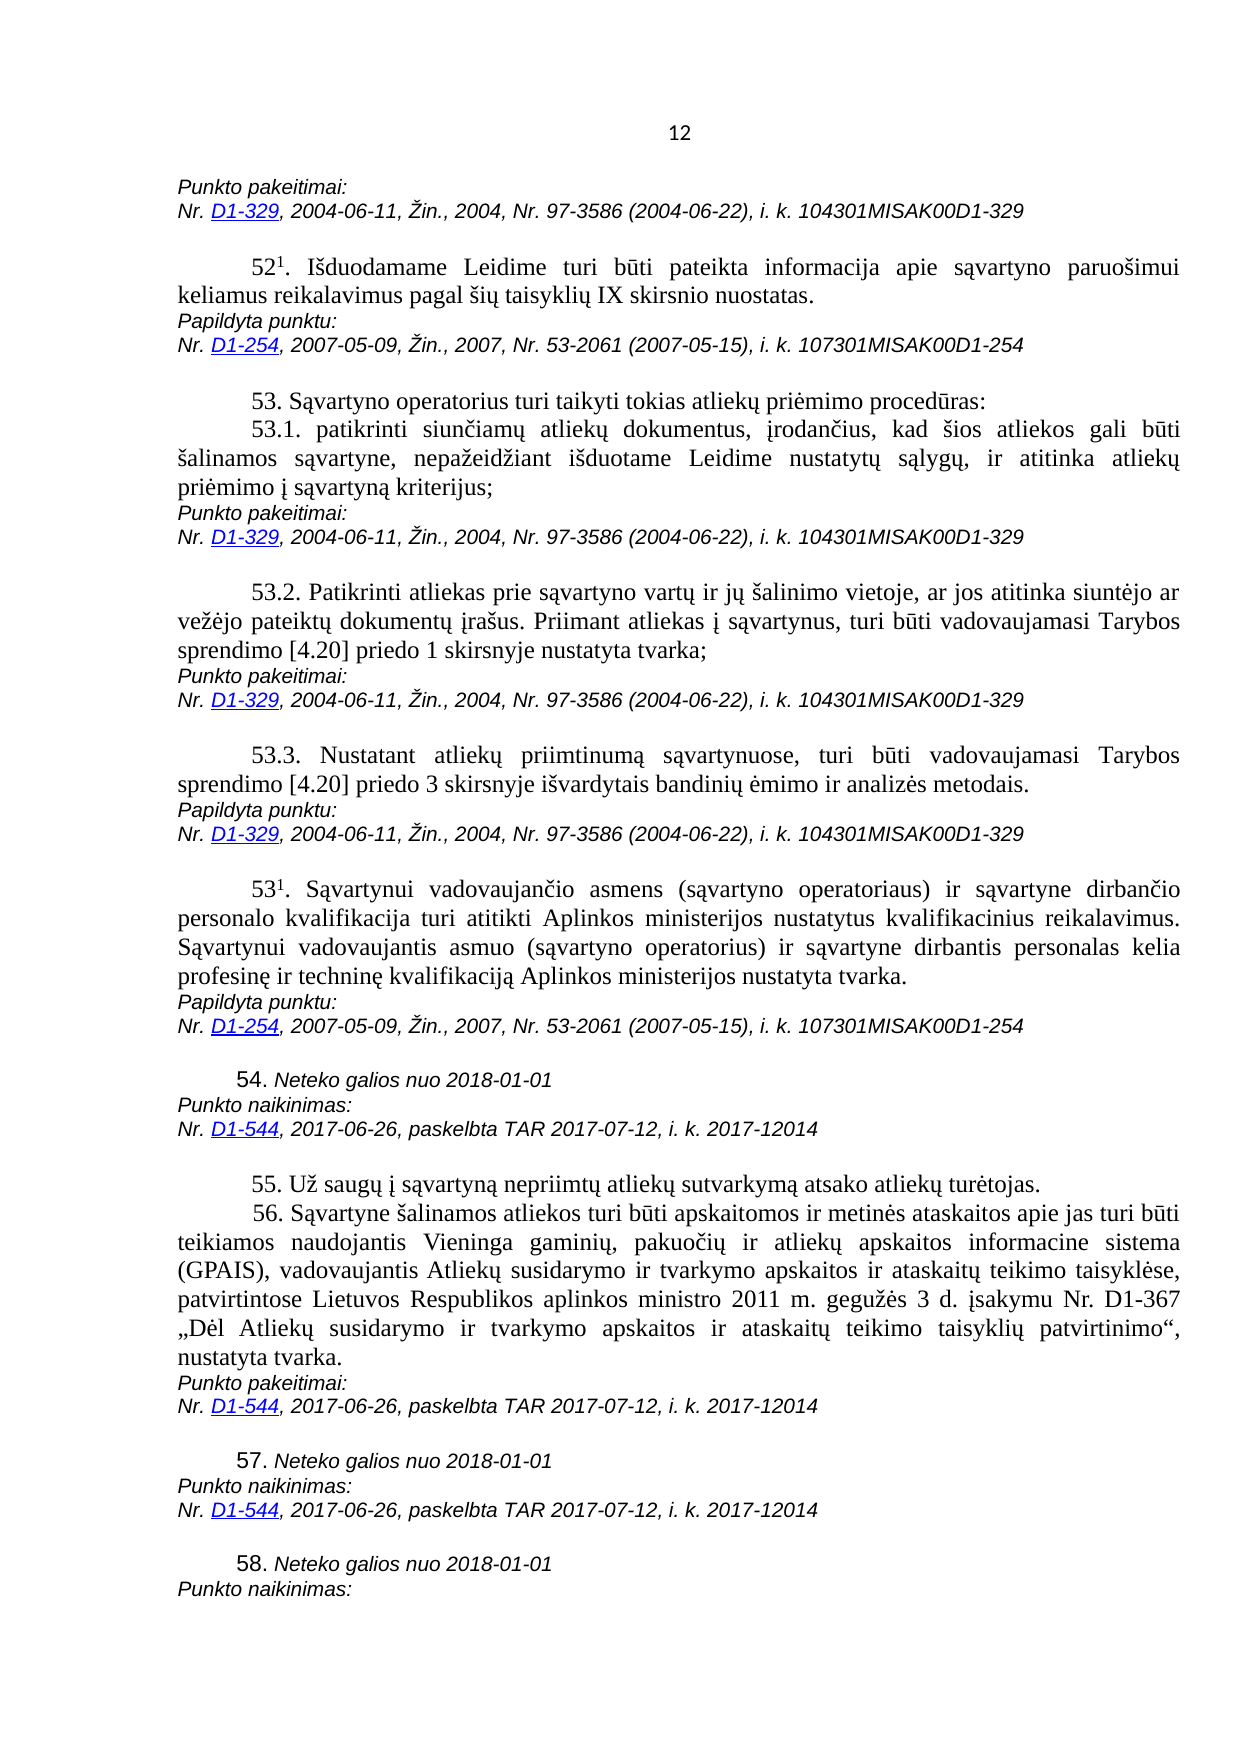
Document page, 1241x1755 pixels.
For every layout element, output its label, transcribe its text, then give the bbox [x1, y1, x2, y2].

text Nr. D1-254, 2007-05-09, Žin., 2007, Nr. 53-2061 (2007-05-15), i. k. 107301MISAK00D1-254 [177, 1013, 1181, 1037]
text Papildyta punktu: [177, 798, 1181, 822]
text Punkto naikinimas: [177, 1473, 1181, 1497]
text 53.2. Patikrinti atliekas prie sąvartyno vartų ir jų šalinimo vietoje, ar jos atitinka siuntėjo ar vežėjo pateiktų dokumentų įrašus. Priimant atliekas į sąvartynus, turi būti vadovaujamasi Tarybos sprendimo [4.20] priedo 1 skirsnyje nustatyta tvarka; [177, 577, 1181, 664]
text 53.1. patikrinti siunčiamų atliekų dokumentus, įrodančius, kad šios atliekos gali būti šalinamos sąvartyne, nepažeidžiant išduotame Leidime nustatytų sąlygų, ir atitinka atliekų priėmimo į sąvartyną kriterijus; [177, 414, 1181, 501]
text 56. Sąvartyne šalinamos atliekos turi būti apskaitomos ir metinės ataskaitos apie jas turi būti teikiamos naudojantis Vieninga gaminių, pakuočių ir atliekų apskaitos informacine sistema (GPAIS), vadovaujantis Atliekų susidarymo ir tvarkymo apskaitos ir ataskaitų teikimo taisyklėse, patvirtintose Lietuvos Respublikos aplinkos ministro 2011 m. gegužės 3 d. įsakymu Nr. D1-367 „Dėl Atliekų susidarymo ir tvarkymo apskaitos ir ataskaitų teikimo taisyklių patvirtinimo“, nustatyta tvarka. [177, 1198, 1181, 1370]
text 58. Neteko galios nuo 2018-01-01 [177, 1550, 1181, 1576]
text Punkto pakeitimai: [177, 175, 1181, 199]
text Punkto naikinimas: [177, 1092, 1181, 1116]
text Nr. D1-329, 2004-06-11, Žin., 2004, Nr. 97-3586 (2004-06-22), i. k. 104301MISAK00D1-329 [177, 525, 1181, 549]
text 531. Sąvartynui vadovaujančio asmens (sąvartyno operatoriaus) ir sąvartyne dirbančio personalo kvalifikacija turi atitikti Aplinkos ministerijos nustatytus kvalifikacinius reikalavimus. Sąvartynui vadovaujantis asmuo (sąvartyno operatorius) ir sąvartyne dirbantis personalas kelia profesinę ir techninę kvalifikaciją Aplinkos ministerijos nustatyta tvarka. [177, 874, 1181, 989]
text Papildyta punktu: [177, 989, 1181, 1013]
text Punkto pakeitimai: [177, 1370, 1181, 1394]
text 521. Išduodamame Leidime turi būti pateikta informacija apie sąvartyno paruošimui keliamus reikalavimus pagal šių taisyklių IX skirsnio nuostatas. [177, 252, 1181, 309]
text 55. Už saugų į sąvartyną nepriimtų atliekų sutvarkymą atsako atliekų turėtojas. [177, 1169, 1181, 1198]
text Nr. D1-329, 2004-06-11, Žin., 2004, Nr. 97-3586 (2004-06-22), i. k. 104301MISAK00D1-329 [177, 199, 1181, 223]
text Nr. D1-544, 2017-06-26, paskelbta TAR 2017-07-12, i. k. 2017-12014 [177, 1497, 1181, 1521]
text Punkto naikinimas: [177, 1576, 1181, 1600]
text 53. Sąvartyno operatorius turi taikyti tokias atliekų priėmimo procedūras: [177, 386, 1181, 414]
text Punkto pakeitimai: [177, 501, 1181, 525]
text Nr. D1-544, 2017-06-26, paskelbta TAR 2017-07-12, i. k. 2017-12014 [177, 1394, 1181, 1418]
text Nr. D1-544, 2017-06-26, paskelbta TAR 2017-07-12, i. k. 2017-12014 [177, 1116, 1181, 1140]
text 54. Neteko galios nuo 2018-01-01 [177, 1066, 1181, 1092]
text Punkto pakeitimai: [177, 664, 1181, 688]
text 57. Neteko galios nuo 2018-01-01 [177, 1447, 1181, 1473]
text Nr. D1-254, 2007-05-09, Žin., 2007, Nr. 53-2061 (2007-05-15), i. k. 107301MISAK00D1-254 [177, 333, 1181, 357]
text Nr. D1-329, 2004-06-11, Žin., 2004, Nr. 97-3586 (2004-06-22), i. k. 104301MISAK00D1-329 [177, 688, 1181, 712]
text 53.3. Nustatant atliekų priimtinumą sąvartynuose, turi būti vadovaujamasi Tarybos sprendimo [4.20] priedo 3 skirsnyje išvardytais bandinių ėmimo ir analizės metodais. [177, 740, 1181, 798]
text Nr. D1-329, 2004-06-11, Žin., 2004, Nr. 97-3586 (2004-06-22), i. k. 104301MISAK00D1-329 [177, 822, 1181, 846]
text Papildyta punktu: [177, 309, 1181, 333]
